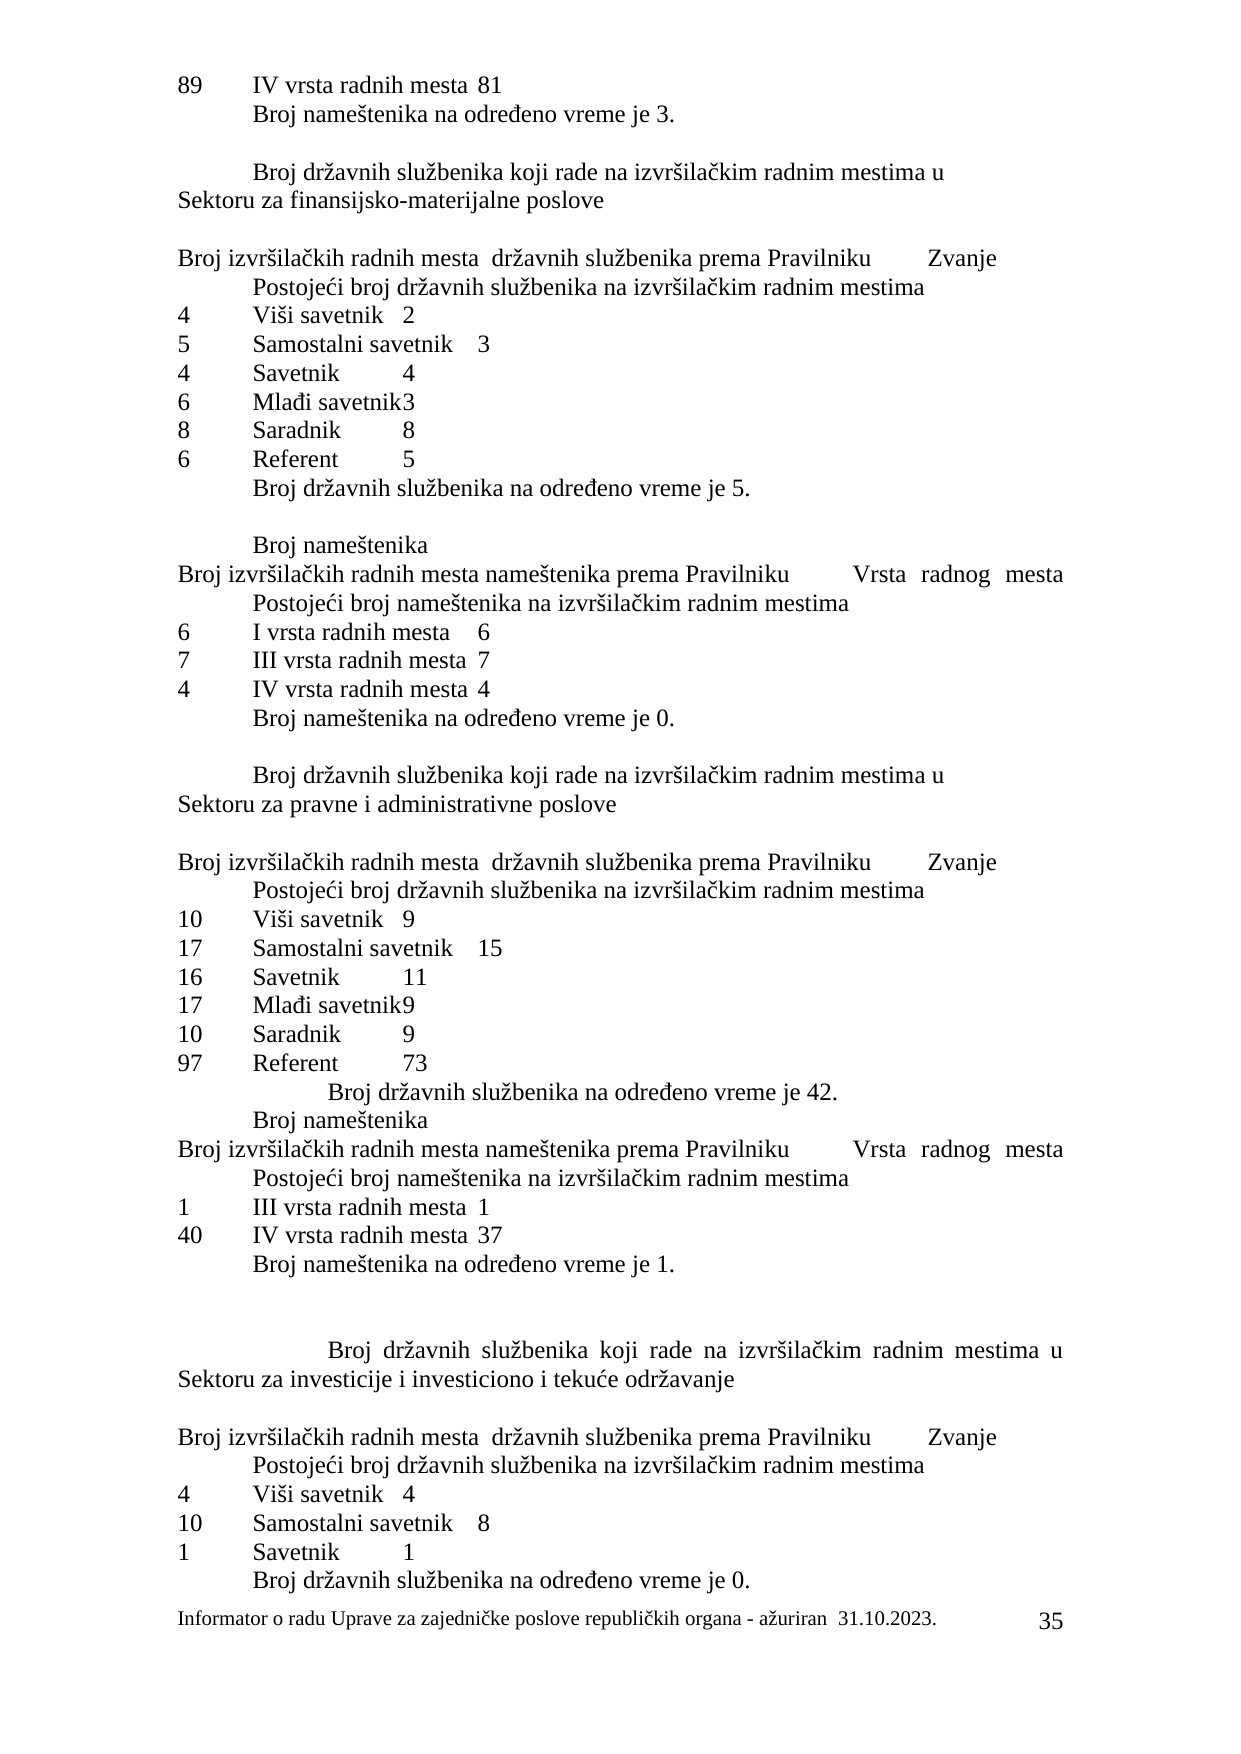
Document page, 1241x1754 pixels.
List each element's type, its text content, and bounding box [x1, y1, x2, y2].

subtitle 8 Saradnik 8 [177, 415, 1063, 444]
subtitle 4 Savetnik 4 [177, 358, 1063, 387]
subtitle Broj izvršilačkih radnih mesta državnih službenika prema Pravilniku Zvanje Postojeći broj državnih službenika na izvršilačkim radnim mestima [177, 243, 1063, 300]
subtitle 4 Viši savetnik 2 [177, 300, 1063, 329]
subtitle Broj državnih službenika koji rade na izvršilačkim radnim mestima u [177, 760, 1063, 789]
subtitle Broj državnih službenika na određeno vreme je 0. [177, 1565, 1063, 1594]
subtitle 89 IV vrsta radnih mesta 81 [177, 70, 1063, 99]
subtitle 10 Saradnik 9 [177, 1019, 1063, 1048]
subtitle 6 Referent 5 [177, 444, 1063, 473]
subtitle Broj nameštenika na određeno vreme je 0. [177, 703, 1063, 732]
subtitle Sektoru za pravne i administrativne poslove [177, 789, 1063, 818]
subtitle Broj nameštenika [177, 1105, 1063, 1134]
subtitle 16 Savetnik 11 [177, 962, 1063, 990]
subtitle Broj državnih službenika na određeno vreme je 42. [177, 1077, 1063, 1105]
subtitle Broj izvršilačkih radnih mesta državnih službenika prema Pravilniku Zvanje Postojeći broj državnih službenika na izvršilačkim radnim mestima [177, 847, 1063, 904]
subtitle 1 Savetnik 1 [177, 1537, 1063, 1565]
subtitle 6 I vrsta radnih mesta 6 [177, 617, 1063, 645]
subtitle Broj izvršilačkih radnih mesta nameštenika prema Pravilniku Vrsta radnog mesta Postojeći broj nameštenika na izvršilačkim radnim mestima [177, 1134, 1063, 1192]
subtitle 5 Samostalni savetnik 3 [177, 329, 1063, 358]
subtitle 40 IV vrsta radnih mesta 37 [177, 1220, 1063, 1249]
subtitle 7 III vrsta radnih mesta 7 [177, 645, 1063, 674]
subtitle Broj izvršilačkih radnih mesta državnih službenika prema Pravilniku Zvanje Postojeći broj državnih službenika na izvršilačkim radnim mestima [177, 1422, 1063, 1479]
subtitle Broj državnih službenika koji rade na izvršilačkim radnim mestima u [177, 157, 1063, 185]
subtitle Broj izvršilačkih radnih mesta nameštenika prema Pravilniku Vrsta radnog mesta Postojeći broj nameštenika na izvršilačkim radnim mestima [177, 559, 1063, 617]
subtitle 17 Mlađi savetnik 9 [177, 990, 1063, 1019]
subtitle 1 III vrsta radnih mesta 1 [177, 1192, 1063, 1220]
subtitle 4 IV vrsta radnih mesta 4 [177, 674, 1063, 703]
subtitle Broj državnih službenika koji rade na izvršilačkim radnim mestima u Sektoru za investicije i investiciono i tekuće održavanje [177, 1335, 1063, 1393]
subtitle Sektoru za finansijsko-materijalne poslove [177, 185, 1063, 214]
subtitle 6 Mlađi savetnik 3 [177, 387, 1063, 415]
subtitle 10 Viši savetnik 9 [177, 904, 1063, 933]
subtitle Broj nameštenika na određeno vreme je 1. [177, 1249, 1063, 1278]
subtitle Broj nameštenika [177, 530, 1063, 559]
subtitle 10 Samostalni savetnik 8 [177, 1508, 1063, 1537]
subtitle 97 Referent 73 [177, 1048, 1063, 1077]
subtitle 17 Samostalni savetnik 15 [177, 933, 1063, 962]
subtitle Broj nameštenika na određeno vreme je 3. [177, 99, 1063, 128]
subtitle 4 Viši savetnik 4 [177, 1479, 1063, 1508]
subtitle Broj državnih službenika na određeno vreme je 5. [177, 473, 1063, 502]
